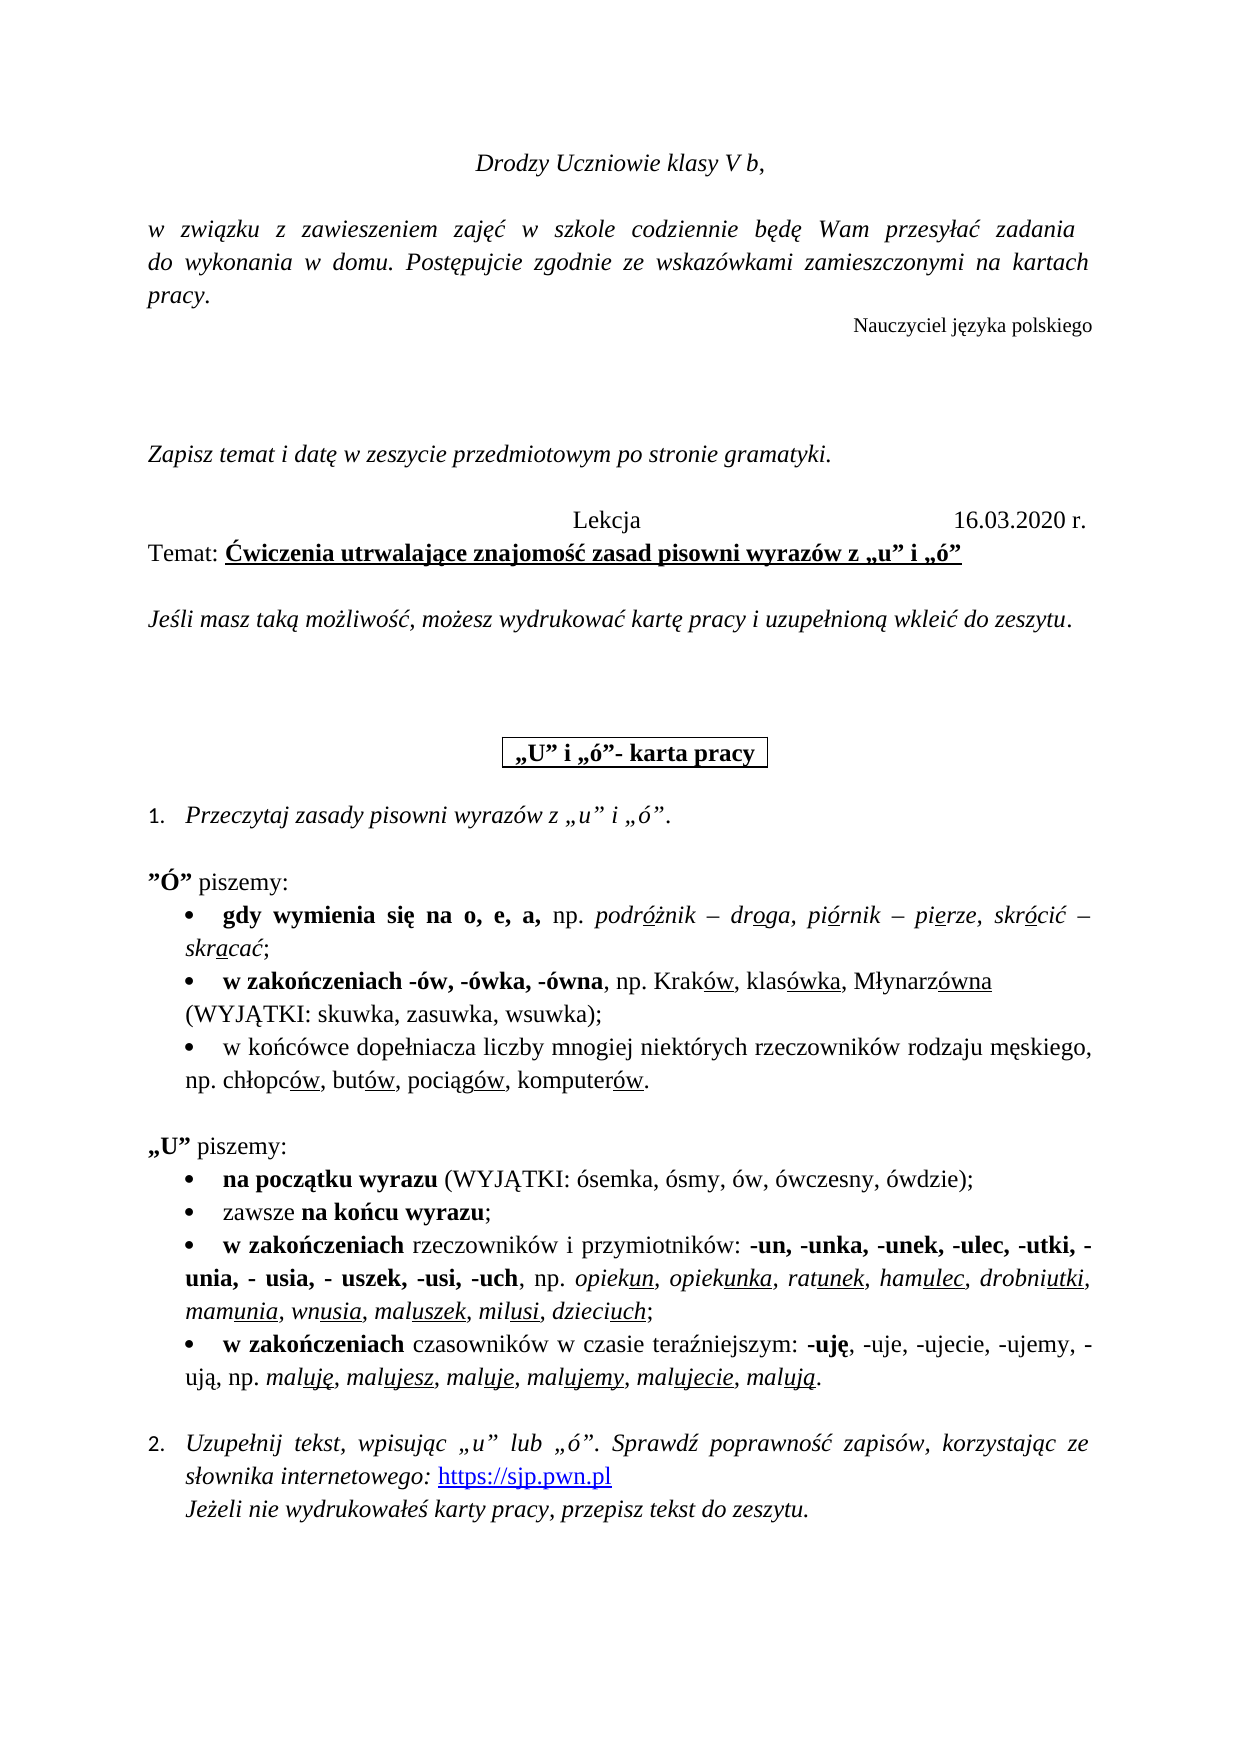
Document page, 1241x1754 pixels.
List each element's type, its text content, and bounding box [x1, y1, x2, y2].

text Zapisz temat i datę w zeszycie przedmiotowym po stronie gramatyki. [148, 439, 1093, 468]
list gdy wymienia się na o, e, a, np. podróżnik – droga, piórnik – pierze, skrócić – skracać; [185, 900, 1093, 962]
list Uzupełnij tekst, wpisując „u” lub „ó”. Sprawdź poprawność zapisów, korzystając ze słownika internetowego: https://sjp.pwn.pl [148, 1428, 1093, 1490]
text Nauczyciel języka polskiego [148, 313, 1093, 337]
list Przeczytaj zasady pisowni wyrazów z „u” i „ó”. [148, 800, 1093, 829]
text w związku z zawieszeniem zajęć w szkole codziennie będę Wam przesyłać zadania do wykonania w domu. Postępujcie zgodnie ze wskazówkami zamieszczonymi na kartach pracy. [148, 214, 1093, 308]
text Lekcja 16.03.2020 r. Temat: Ćwiczenia utrwalające znajomość zasad pisowni wyrazów z „u” i „ó” [148, 505, 1093, 567]
text (WYJĄTKI: skuwka, zasuwka, wsuwka); [185, 999, 1093, 1028]
list zawsze na końcu wyrazu; [185, 1197, 1093, 1226]
list w zakończeniach rzeczowników i przymiotników: -un, -unka, -unek, -ulec, -utki, -unia, - usia, - uszek, -usi, -uch, np. opiekun, opiekunka, ratunek, hamulec, drobniutki, mamunia, wnusia, maluszek, milusi, dzieciuch; [185, 1230, 1093, 1325]
text ”Ó” piszemy: [148, 867, 1093, 896]
list w końcówce dopełniacza liczby mnogiej niektórych rzeczowników rodzaju męskiego, np. chłopców, butów, pociągów, komputerów. [185, 1032, 1093, 1094]
text Jeżeli nie wydrukowałeś karty pracy, przepisz tekst do zeszytu. [148, 1494, 1093, 1523]
list w zakończeniach czasowników w czasie teraźniejszym: -uję, -uje, -ujecie, -ujemy, -ują, np. maluję, malujesz, maluje, malujemy, malujecie, malują. [185, 1329, 1093, 1391]
table_header „U” i „ó”- karta pracy [503, 738, 767, 766]
text „U” piszemy: [148, 1131, 1093, 1160]
list na początku wyrazu (WYJĄTKI: ósemka, ósmy, ów, ówczesny, ówdzie); [185, 1164, 1093, 1193]
text Drodzy Uczniowie klasy V b, [148, 148, 1093, 176]
list w zakończeniach -ów, -ówka, -ówna, np. Kraków, klasówka, Młynarzówna [185, 966, 1093, 994]
text Jeśli masz taką możliwość, możesz wydrukować kartę pracy i uzupełnioną wkleić do zeszytu. [148, 604, 1093, 633]
